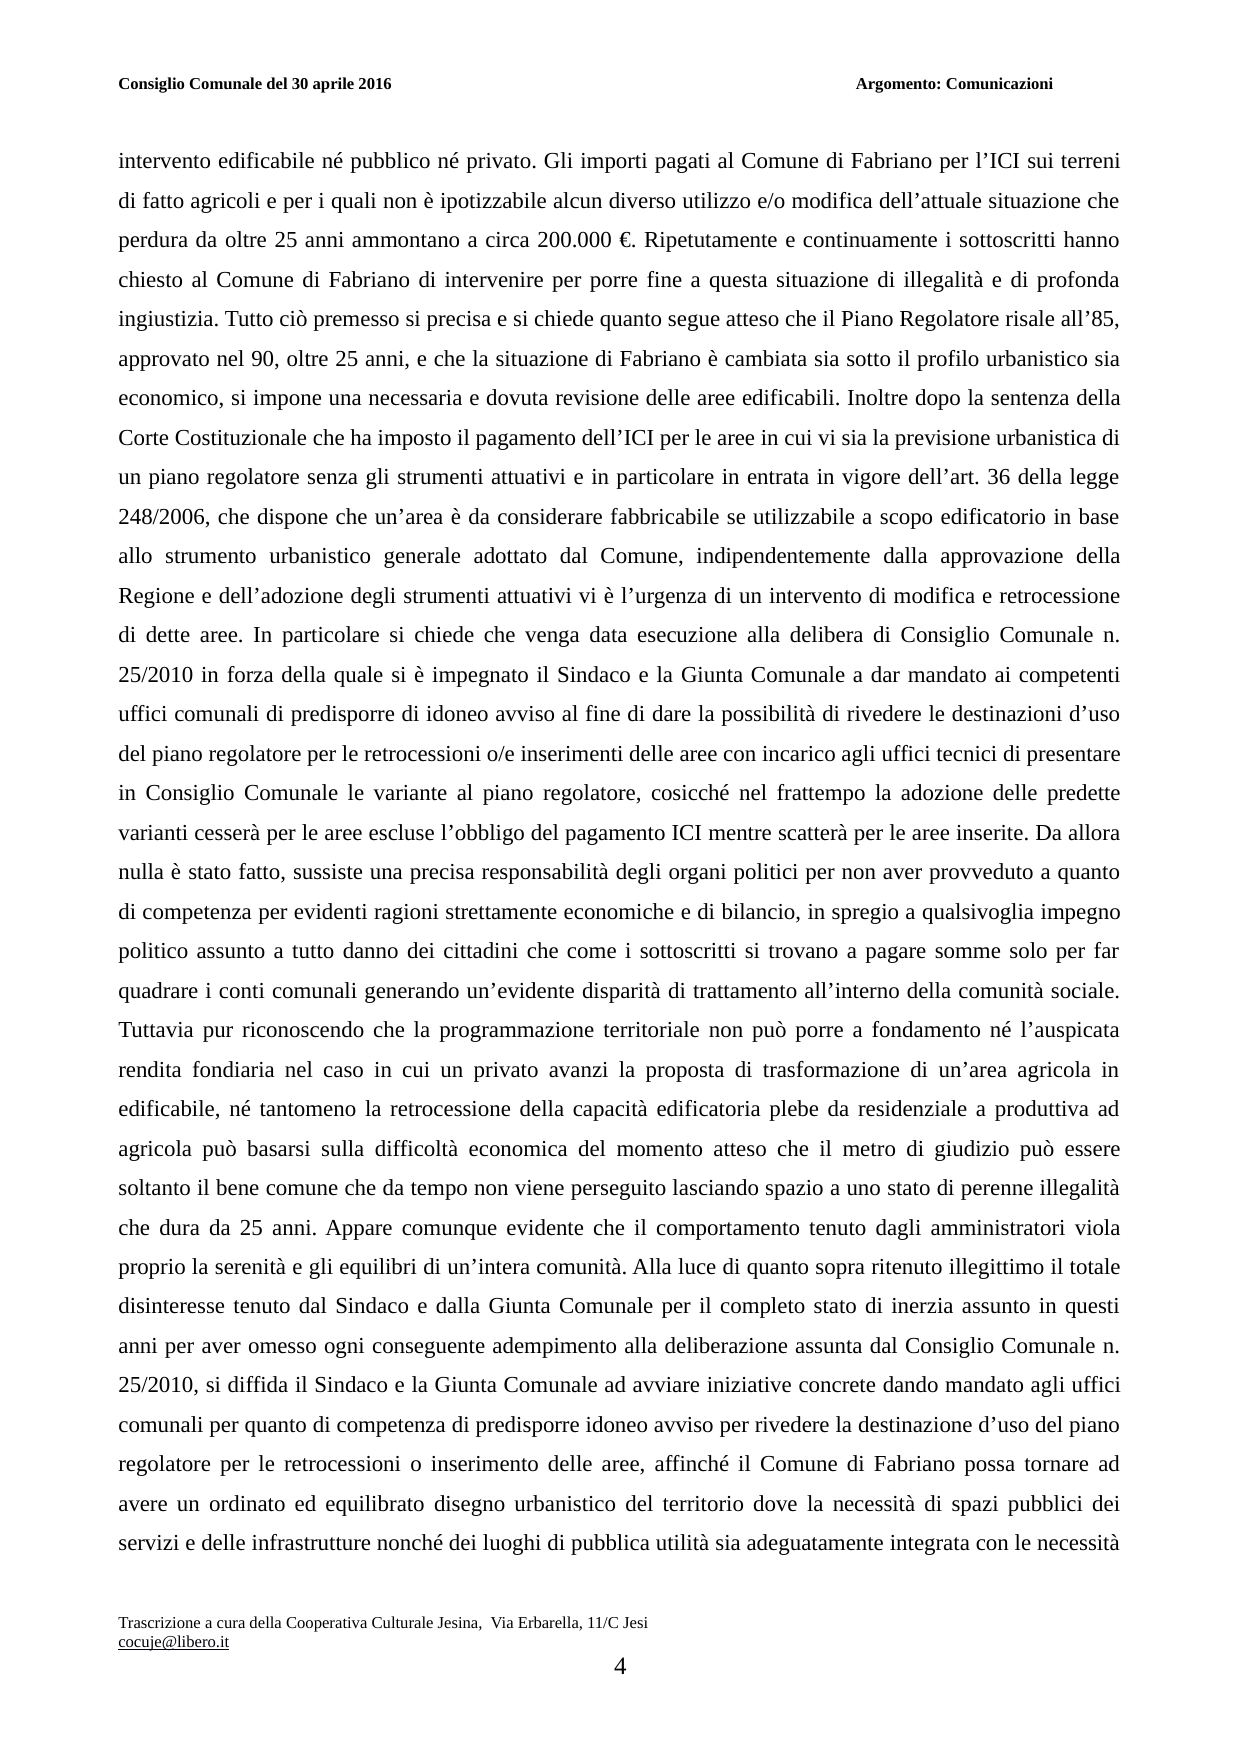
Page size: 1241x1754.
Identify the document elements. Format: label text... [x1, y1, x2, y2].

text intervento edificabile né pubblico né privato. Gli importi pagati al Comune di Fabriano per l’ICI sui terreni di fatto agricoli e per i quali non è ipotizzabile alcun diverso utilizzo e/o modifica dell’attuale situazione che perdura da oltre 25 anni ammontano a circa 200.000 €. Ripetutamente e continuamente i sottoscritti hanno chiesto al Comune di Fabriano di intervenire per porre fine a questa situazione di illegalità e di profonda ingiustizia. Tutto ciò premesso si precisa e si chiede quanto segue atteso che il Piano Regolatore risale all’85, approvato nel 90, oltre 25 anni, e che la situazione di Fabriano è cambiata sia sotto il profilo urbanistico sia economico, si impone una necessaria e dovuta revisione delle aree edificabili. Inoltre dopo la sentenza della Corte Costituzionale che ha imposto il pagamento dell’ICI per le aree in cui vi sia la previsione urbanistica di un piano regolatore senza gli strumenti attuativi e in particolare in entrata in vigore dell’art. 36 della legge 248/2006, che dispone che un’area è da considerare fabbricabile se utilizzabile a scopo edificatorio in base allo strumento urbanistico generale adottato dal Comune, indipendentemente dalla approvazione della Regione e dell’adozione degli strumenti attuativi vi è l’urgenza di un intervento di modifica e retrocessione di dette aree. In particolare si chiede che venga data esecuzione alla delibera di Consiglio Comunale n. 25/2010 in forza della quale si è impegnato il Sindaco e la Giunta Comunale a dar mandato ai competenti uffici comunali di predisporre di idoneo avviso al fine di dare la possibilità di rivedere le destinazioni d’uso del piano regolatore per le retrocessioni o/e inserimenti delle aree con incarico agli uffici tecnici di presentare in Consiglio Comunale le variante al piano regolatore, cosicché nel frattempo la adozione delle predette varianti cesserà per le aree escluse l’obbligo del pagamento ICI mentre scatterà per le aree inserite. Da allora nulla è stato fatto, sussiste una precisa responsabilità degli organi politici per non aver provveduto a quanto di competenza per evidenti ragioni strettamente economiche e di bilancio, in spregio a qualsivoglia impegno politico assunto a tutto danno dei cittadini che come i sottoscritti si trovano a pagare somme solo per far quadrare i conti comunali generando un’evidente disparità di trattamento all’interno della comunità sociale. Tuttavia pur riconoscendo che la programmazione territoriale non può porre a fondamento né l’auspicata rendita fondiaria nel caso in cui un privato avanzi la proposta di trasformazione di un’area agricola in edificabile, né tantomeno la retrocessione della capacità edificatoria plebe da residenziale a produttiva ad agricola può basarsi sulla difficoltà economica del momento atteso che il metro di giudizio può essere soltanto il bene comune che da tempo non viene perseguito lasciando spazio a uno stato di perenne illegalità che dura da 25 anni. Appare comunque evidente che il comportamento tenuto dagli amministratori viola proprio la serenità e gli equilibri di un’intera comunità. Alla luce di quanto sopra ritenuto illegittimo il totale disinteresse tenuto dal Sindaco e dalla Giunta Comunale per il completo stato di inerzia assunto in questi anni per aver omesso ogni conseguente adempimento alla deliberazione assunta dal Consiglio Comunale n. 25/2010, si diffida il Sindaco e la Giunta Comunale ad avviare iniziative concrete dando mandato agli uffici comunali per quanto di competenza di predisporre idoneo avviso per rivedere la destinazione d’uso del piano regolatore per le retrocessioni o inserimento delle aree, affinché il Comune di Fabriano possa tornare ad avere un ordinato ed equilibrato disegno urbanistico del territorio dove la necessità di spazi pubblici dei servizi e delle infrastrutture nonché dei luoghi di pubblica utilità sia adeguatamente integrata con le necessità [118, 148, 1122, 1556]
